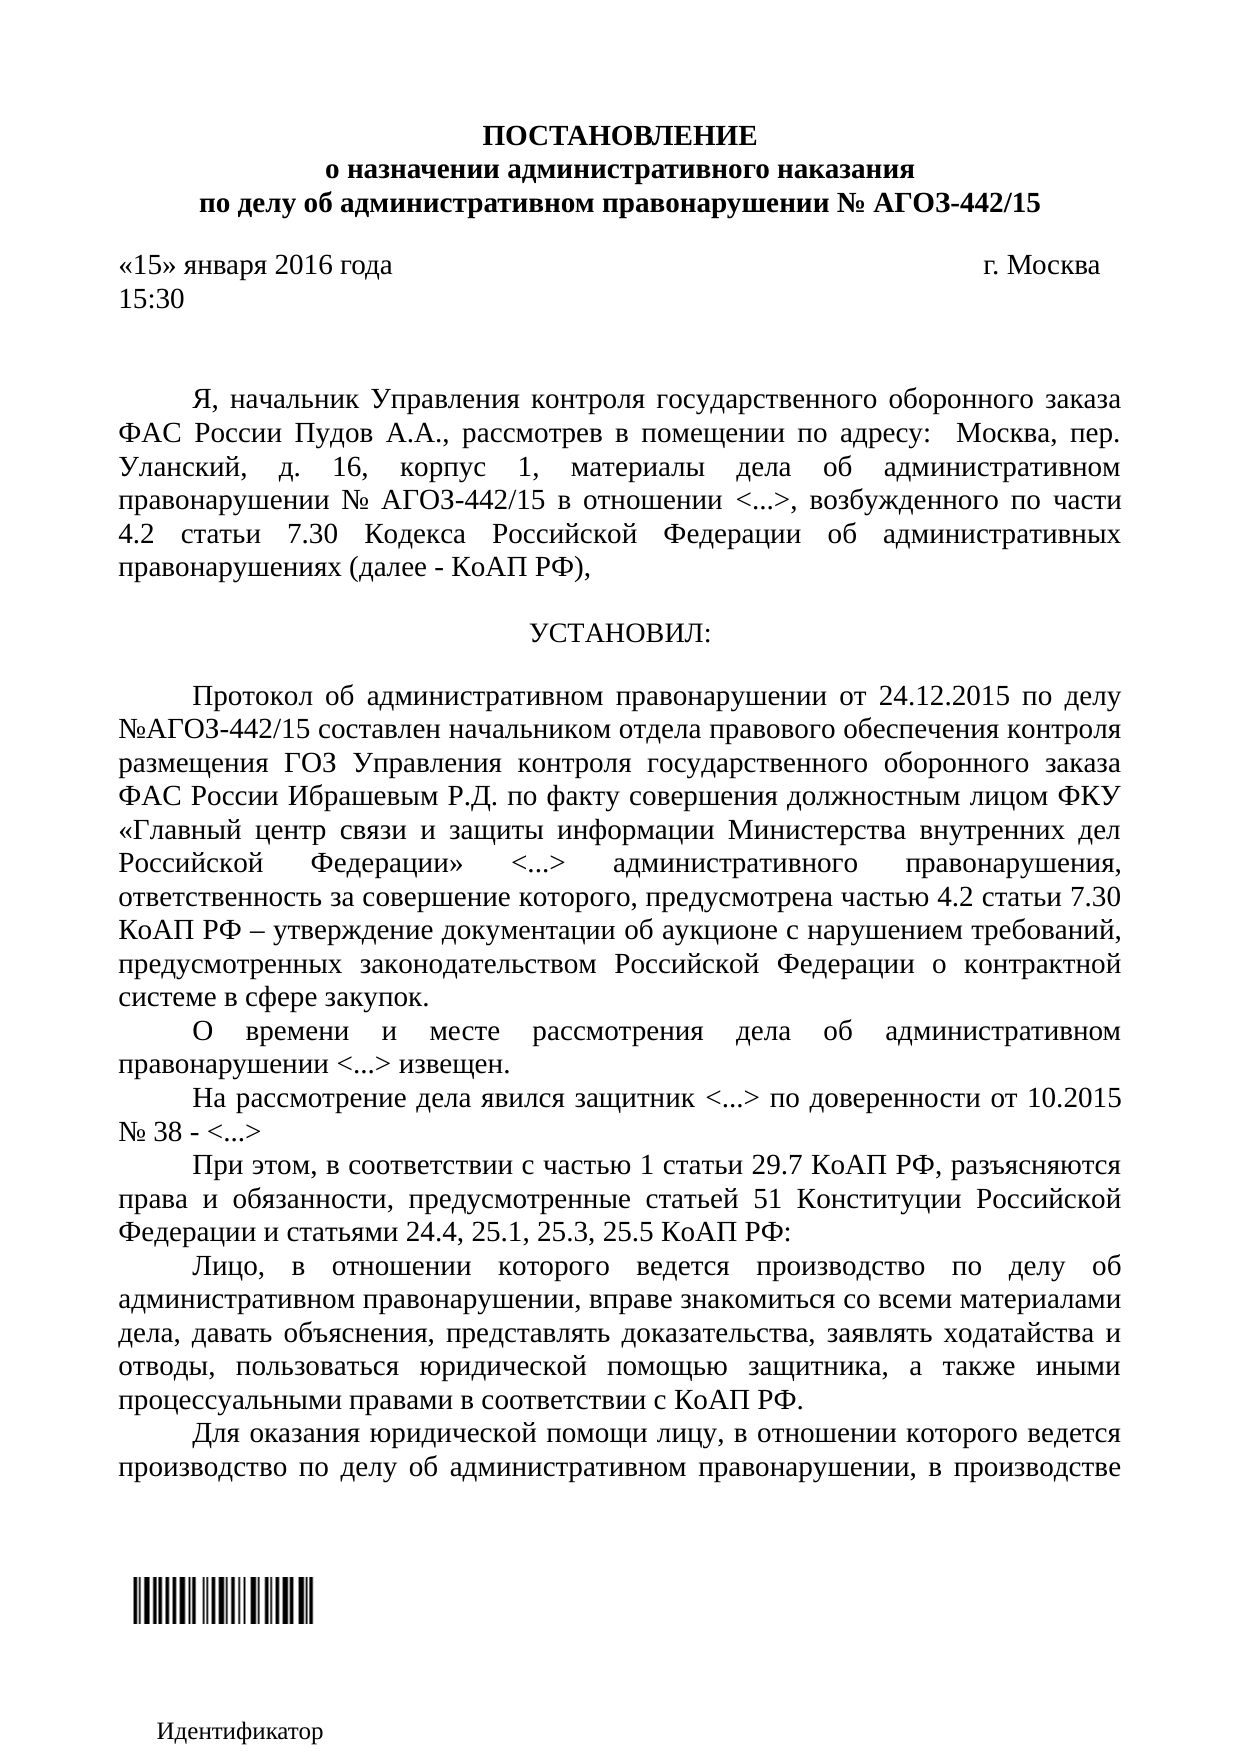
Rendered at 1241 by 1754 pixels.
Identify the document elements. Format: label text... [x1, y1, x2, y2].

text 15:30 [118, 281, 1122, 314]
text «15» января 2016 года г. Москва [118, 247, 1122, 281]
picture [118, 1577, 331, 1624]
text по делу об административном правонарушении № АГОЗ-442/15 [118, 185, 1122, 219]
text ПОСТАНОВЛЕНИЕ [118, 118, 1122, 152]
text На рассмотрение дела явился защитник <...> по доверенности от 10.2015 № 38 - <...> [118, 1080, 1122, 1147]
text о назначении административного наказания [118, 152, 1122, 185]
text Лицо, в отношении которого ведется производство по делу об административном правонарушении, вправе знакомиться со всеми материалами дела, давать объяснения, представлять доказательства, заявлять ходатайства и отводы, пользоваться юридической помощью защитника, а также иными процессуальными правами в соответствии с КоАП РФ. [118, 1248, 1122, 1416]
text При этом, в соответствии с частью 1 статьи 29.7 КоАП РФ, разъясняются права и обязанности, предусмотренные статьей 51 Конституции Российской Федерации и статьями 24.4, 25.1, 25.3, 25.5 КоАП РФ: [118, 1147, 1122, 1248]
text УСТАНОВИЛ: [118, 616, 1122, 649]
text Протокол об административном правонарушении от 24.12.2015 по делу №АГОЗ-442/15 составлен начальником отдела правового обеспечения контроля размещения ГОЗ Управления контроля государственного оборонного заказа ФАС России Ибрашевым Р.Д. по факту совершения должностным лицом ФКУ «Главный центр связи и защиты информации Министерства внутренних дел Российской Федерации» <...> административного правонарушения, ответственность за совершение которого, предусмотрена частью 4.2 статьи 7.30 КоАП РФ – утверждение документации об аукционе с нарушением требований, предусмотренных законодательством Российской Федерации о контрактной системе в сфере закупок. [118, 678, 1122, 1013]
text О времени и месте рассмотрения дела об административном правонарушении <...> извещен. [118, 1013, 1122, 1080]
text Я, начальник Управления контроля государственного оборонного заказа ФАС России Пудов А.А., рассмотрев в помещении по адресу: Москва, пер. Уланский, д. 16, корпус 1, материалы дела об административном правонарушении № АГОЗ-442/15 в отношении <...>, возбужденного по части 4.2 статьи 7.30 Кодекса Российской Федерации об административных правонарушениях (далее - КоАП РФ), [118, 382, 1122, 583]
text Для оказания юридической помощи лицу, в отношении которого ведется производство по делу об административном правонарушении, в производстве [118, 1416, 1122, 1483]
